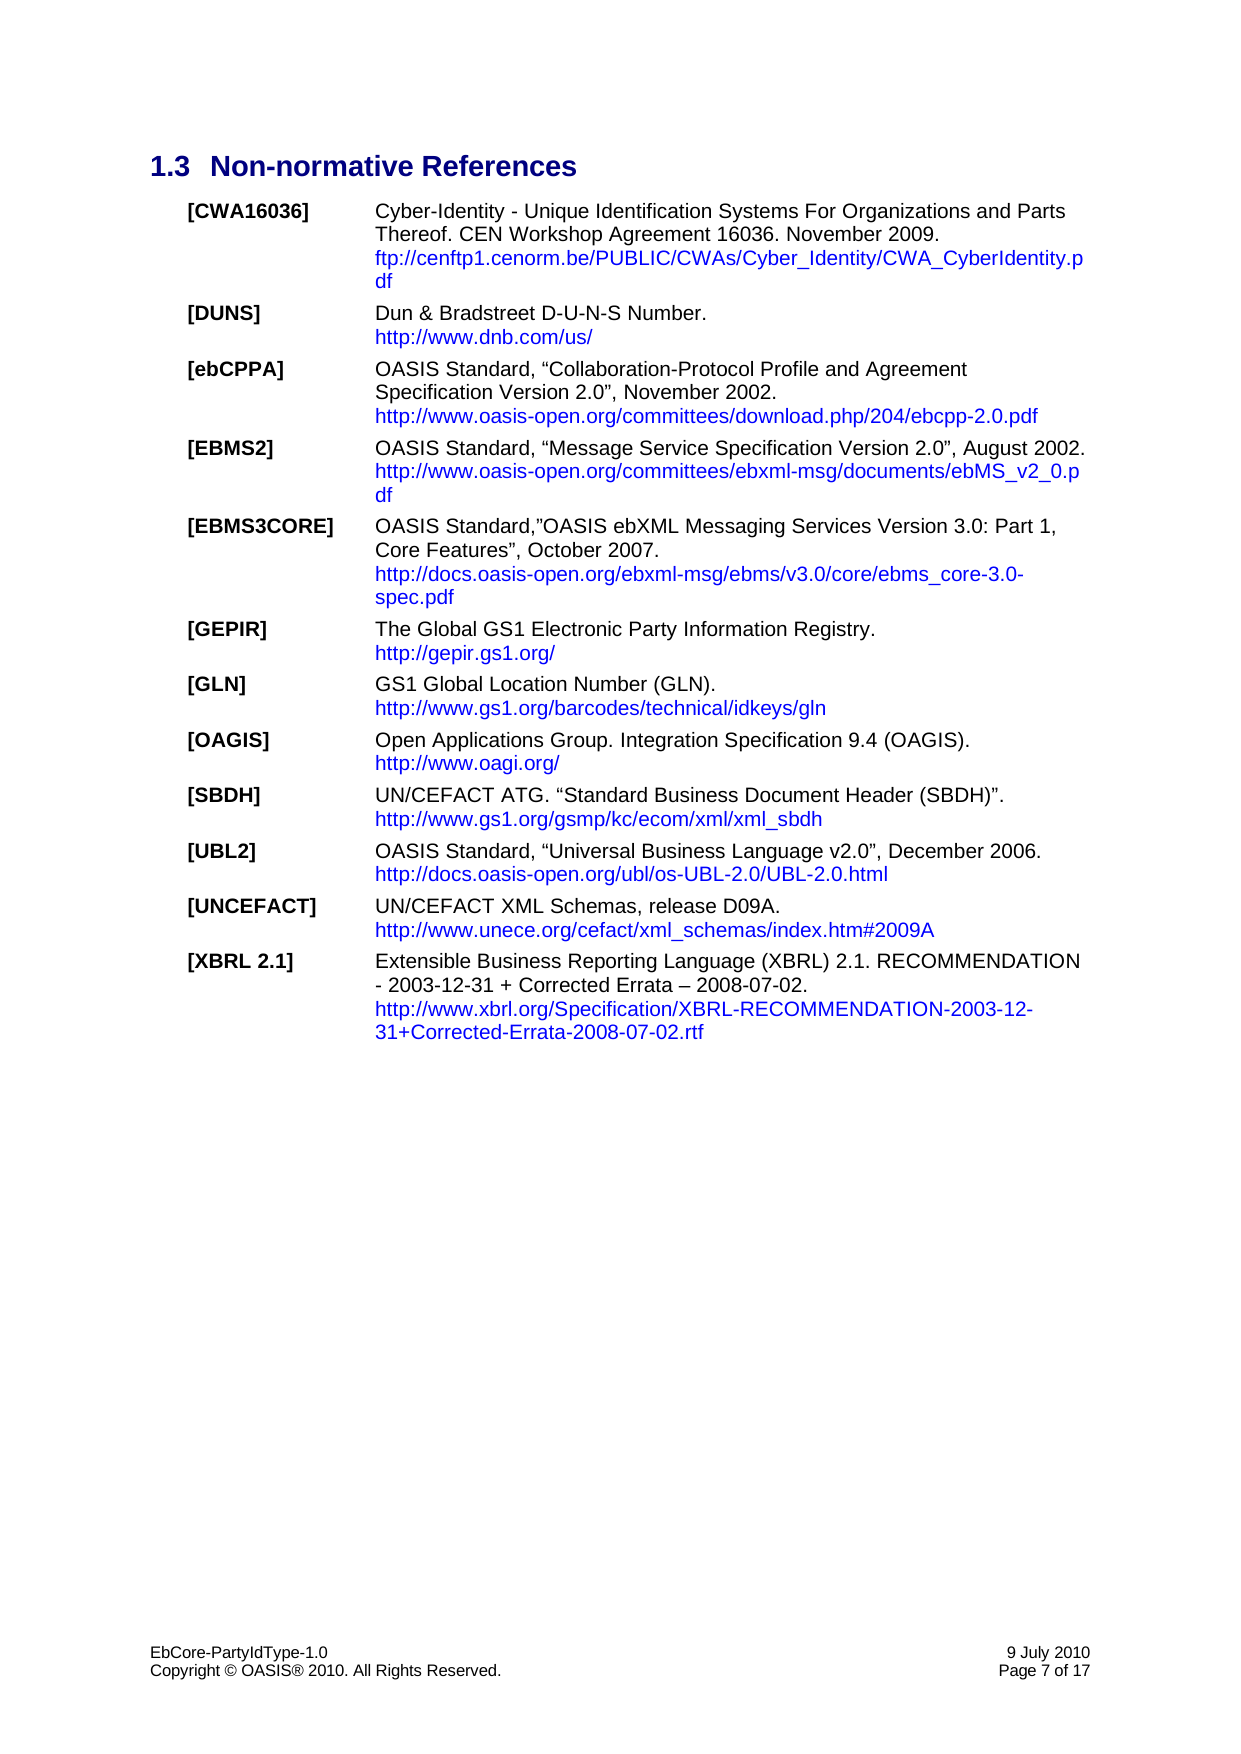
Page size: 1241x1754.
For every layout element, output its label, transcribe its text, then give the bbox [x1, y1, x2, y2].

text [CWA16036] Cyber-Identity - Unique Identification Systems For Organizations and Parts Thereof. CEN Workshop Agreement 16036. November 2009. ftp://cenftp1.cenorm.be/PUBLIC/CWAs/Cyber_Identity/CWA_CyberIdentity.pdf [187, 199, 1090, 293]
subtitle Non-normative References [150, 150, 1090, 182]
text [OAGIS] Open Applications Group. Integration Specification 9.4 (OAGIS). http://www.oagi.org/ [187, 728, 1090, 775]
text [XBRL 2.1] Extensible Business Reporting Language (XBRL) 2.1. RECOMMENDATION - 2003-12-31 + Corrected Errata – 2008-07-02. http://www.xbrl.org/Specification/XBRL-RECOMMENDATION-2003-12-31+Corrected-Errata-2008-07-02.rtf [187, 950, 1090, 1044]
text [UNCEFACT] UN/CEFACT XML Schemas, release D09A. http://www.unece.org/cefact/xml_schemas/index.htm#2009A [187, 894, 1090, 942]
text [SBDH] UN/CEFACT ATG. “Standard Business Document Header (SBDH)”. http://www.gs1.org/gsmp/kc/ecom/xml/xml_sbdh [187, 784, 1090, 831]
text [GLN] GS1 Global Location Number (GLN). http://www.gs1.org/barcodes/technical/idkeys/gln [187, 673, 1090, 720]
text [EBMS2] OASIS Standard, “Message Service Specification Version 2.0”, August 2002. http://www.oasis-open.org/committees/ebxml-msg/documents/ebMS_v2_0.pdf [187, 436, 1090, 507]
text [UBL2] OASIS Standard, “Universal Business Language v2.0”, December 2006. http://docs.oasis-open.org/ubl/os-UBL-2.0/UBL-2.0.html [187, 839, 1090, 886]
text [GEPIR] The Global GS1 Electronic Party Information Registry. http://gepir.gs1.org/ [187, 617, 1090, 664]
text [DUNS] Dun & Bradstreet D-U-N-S Number. http://www.dnb.com/us/ [187, 302, 1090, 349]
text [EBMS3CORE] OASIS Standard,”OASIS ebXML Messaging Services Version 3.0: Part 1, Core Features”, October 2007. http://docs.oasis-open.org/ebxml-msg/ebms/v3.0/core/ebms_core-3.0-spec.pdf [187, 515, 1090, 609]
text [ebCPPA] OASIS Standard, “Collaboration-Protocol Profile and Agreement Specification Version 2.0”, November 2002. http://www.oasis-open.org/committees/download.php/204/ebcpp-2.0.pdf [187, 357, 1090, 428]
